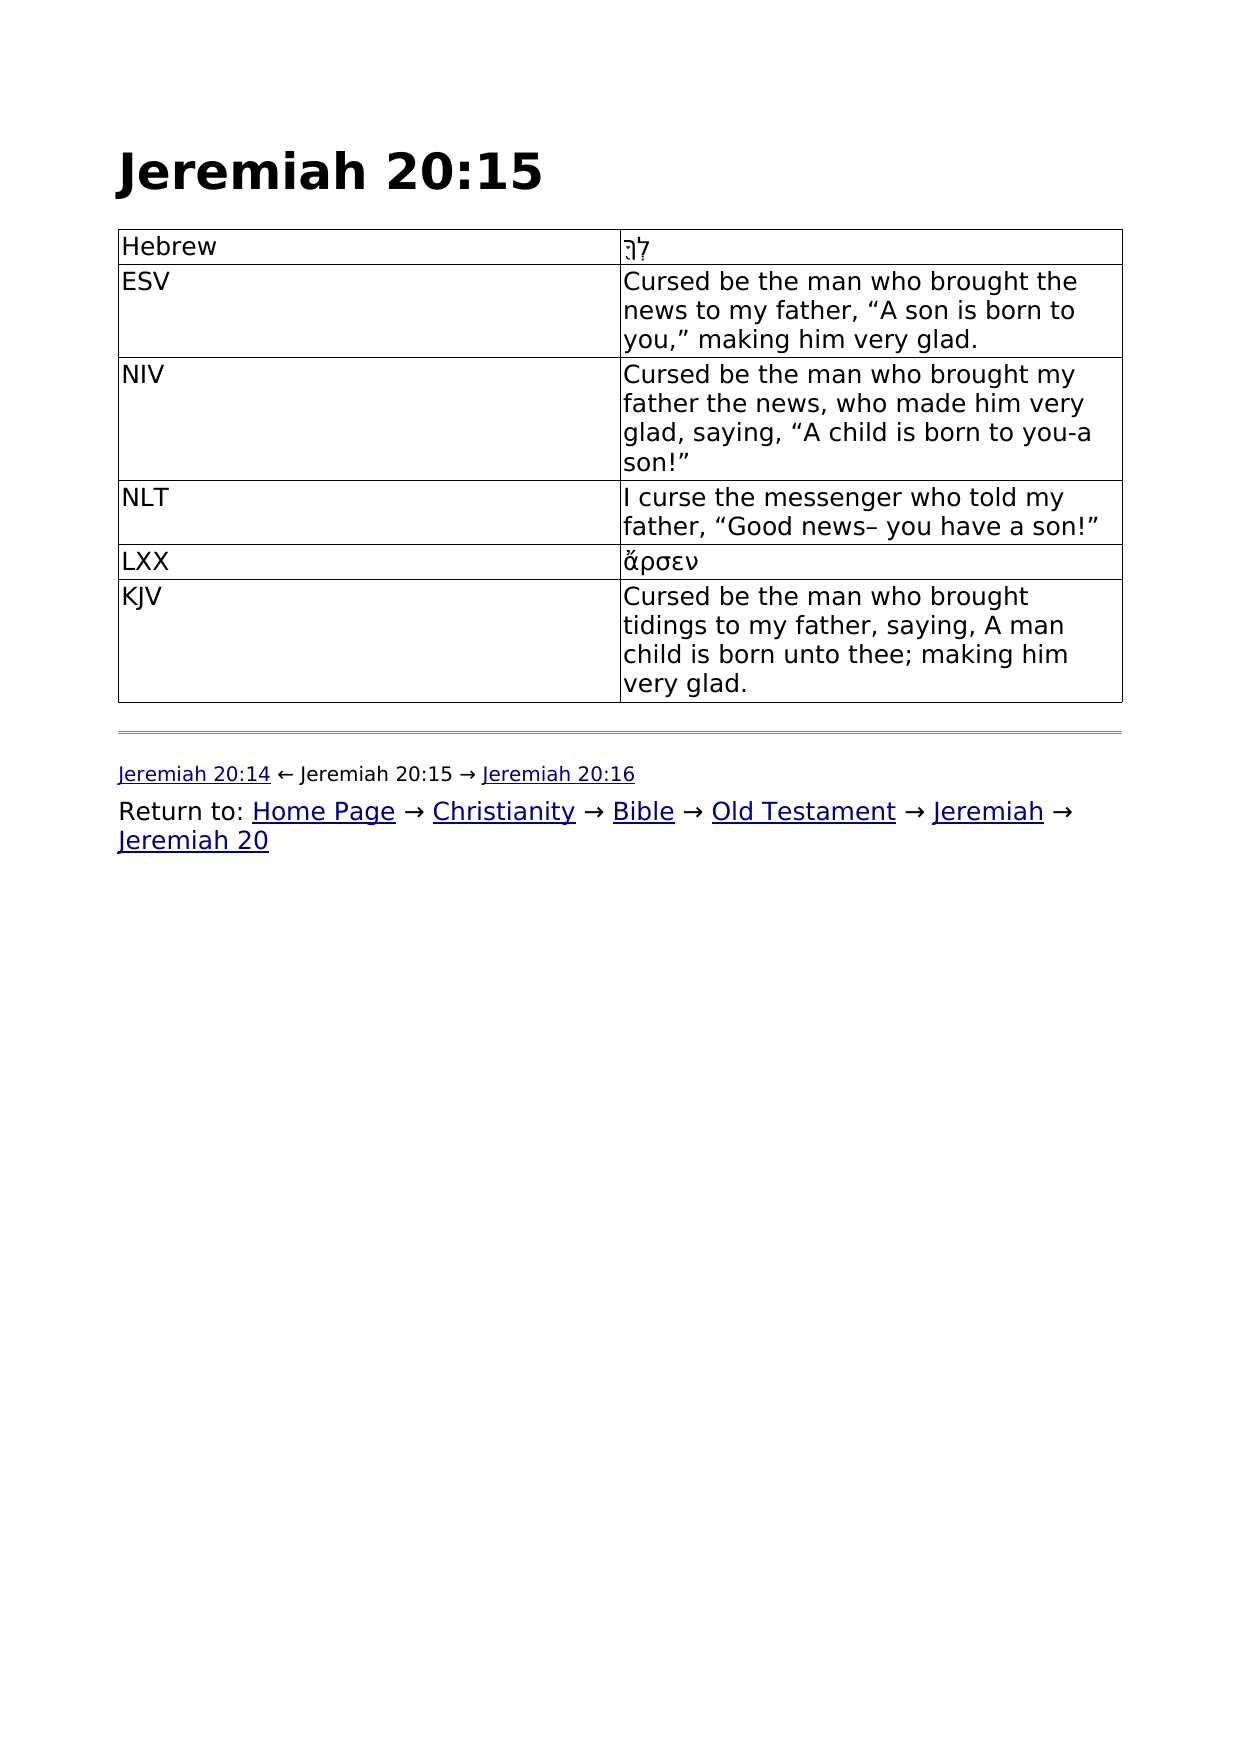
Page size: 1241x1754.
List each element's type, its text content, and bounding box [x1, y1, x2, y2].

table_cell ἄρσεν [621, 545, 1122, 579]
table_cell ESV [119, 265, 620, 357]
table_cell LXX [119, 545, 620, 579]
table_cell Cursed be the man who brought my father the news, who made him very glad, saying, “A child is born to you-a son!” [621, 358, 1122, 480]
text Jeremiah 20:14 ← Jeremiah 20:15 → Jeremiah 20:16 [118, 763, 1122, 797]
table_header Hebrew [119, 230, 620, 264]
table_cell I curse the messenger who told my father, “Good news– you have a son!” [621, 481, 1122, 544]
table_cell NLT [119, 481, 620, 544]
table_cell KJV [119, 580, 620, 702]
table_header לְךָ֖ [621, 230, 1122, 264]
table_cell NIV [119, 358, 620, 480]
table_cell Cursed be the man who brought tidings to my father, saying, A man child is born unto thee; making him very glad. [621, 580, 1122, 702]
subtitle Jeremiah 20:15 [118, 143, 1122, 201]
text Return to: Home Page → Christianity → Bible → Old Testament → Jeremiah → Jeremiah 20 [118, 797, 1122, 855]
table_cell Cursed be the man who brought the news to my father, “A son is born to you,” making him very glad. [621, 265, 1122, 357]
